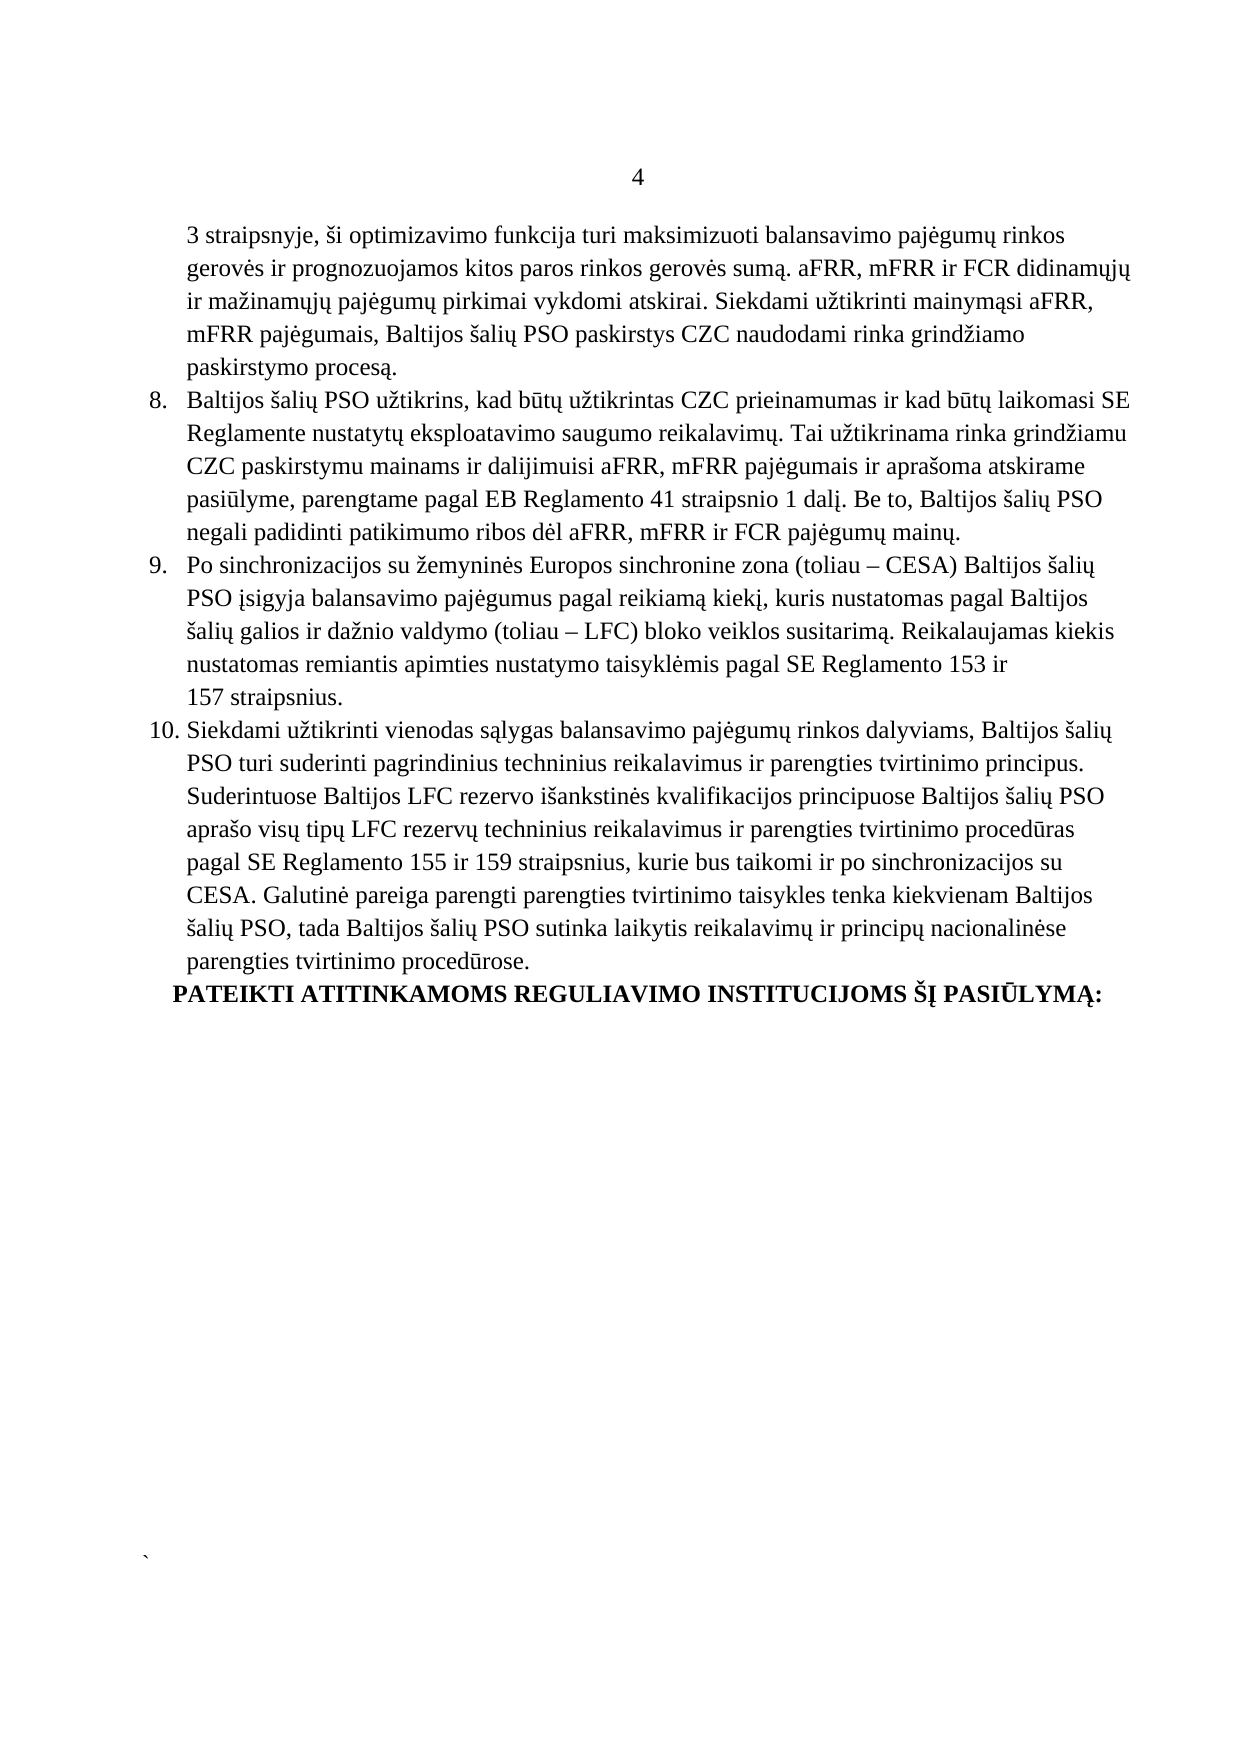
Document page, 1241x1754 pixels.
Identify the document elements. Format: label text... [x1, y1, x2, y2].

text 10. Siekdami užtikrinti vienodas sąlygas balansavimo pajėgumų rinkos dalyviams, Baltijos šalių PSO turi suderinti pagrindinius techninius reikalavimus ir parengties tvirtinimo principus. Suderintuose Baltijos LFC rezervo išankstinės kvalifikacijos principuose Baltijos šalių PSO aprašo visų tipų LFC rezervų techninius reikalavimus ir parengties tvirtinimo procedūras pagal SE Reglamento 155 ir 159 straipsnius, kurie bus taikomi ir po sinchronizacijos su CESA. Galutinė pareiga parengti parengties tvirtinimo taisykles tenka kiekvienam Baltijos šalių PSO, tada Baltijos šalių PSO sutinka laikytis reikalavimų ir principų nacionalinėse parengties tvirtinimo procedūrose. [149, 715, 1134, 975]
text 9. Po sinchronizacijos su žemyninės Europos sinchronine zona (toliau – CESA) Baltijos šalių PSO įsigyja balansavimo pajėgumus pagal reikiamą kiekį, kuris nustatomas pagal Baltijos šalių galios ir dažnio valdymo (toliau – LFC) bloko veiklos susitarimą. Reikalaujamas kiekis nustatomas remiantis apimties nustatymo taisyklėmis pagal SE Reglamento 153 ir 157 straipsnius. [149, 550, 1134, 711]
text PATEIKTI ATITINKAMOMS REGULIAVIMO INSTITUCIJOMS ŠĮ PASIŪLYMĄ: [142, 979, 1134, 1008]
text 3 straipsnyje, ši optimizavimo funkcija turi maksimizuoti balansavimo pajėgumų rinkos gerovės ir prognozuojamos kitos paros rinkos gerovės sumą. aFRR, mFRR ir FCR didinamųjų ir mažinamųjų pajėgumų pirkimai vykdomi atskirai. Siekdami užtikrinti mainymąsi aFRR, mFRR pajėgumais, Baltijos šalių PSO paskirstys CZC naudodami rinka grindžiamo paskirstymo procesą. [149, 220, 1134, 381]
text 8. Baltijos šalių PSO užtikrins, kad būtų užtikrintas CZC prieinamumas ir kad būtų laikomasi SE Reglamente nustatytų eksploatavimo saugumo reikalavimų. Tai užtikrinama rinka grindžiamu CZC paskirstymu mainams ir dalijimuisi aFRR, mFRR pajėgumais ir aprašoma atskirame pasiūlyme, parengtame pagal EB Reglamento 41 straipsnio 1 dalį. Be to, Baltijos šalių PSO negali padidinti patikimumo ribos dėl aFRR, mFRR ir FCR pajėgumų mainų. [149, 385, 1134, 546]
